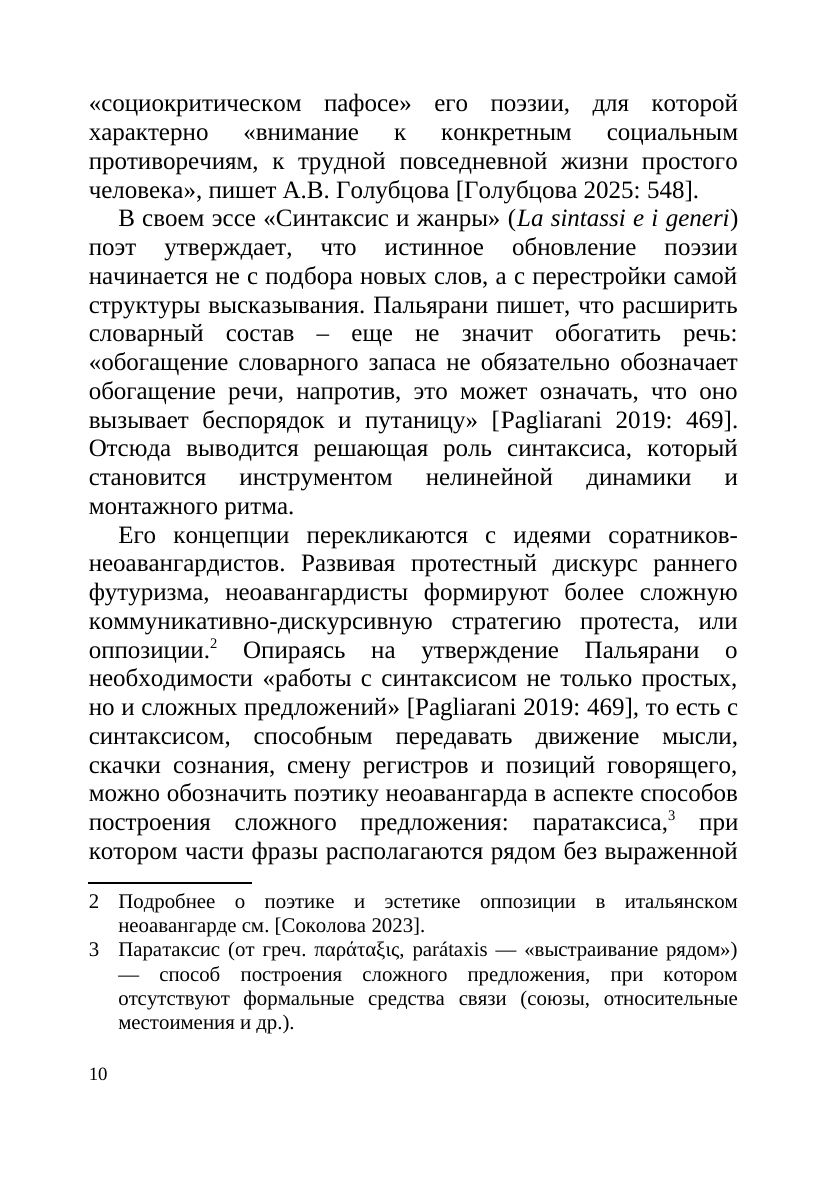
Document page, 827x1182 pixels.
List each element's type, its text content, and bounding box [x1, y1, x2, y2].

text «социокритическом пафосе» его поэзии, для которой характерно «внимание к конкретным социальным противоречиям, к трудной повседневной жизни простого человека», пишет А.В. Голубцова [Голубцова 2025: 548]. [88, 88, 738, 203]
text Его концепции перекликаются с идеями соратников-неоавангардистов. Развивая протестный дискурс раннего футуризма, неоавангардисты формируют более сложную коммуникативно-дискурсивную стратегию протеста, или оппозиции. Опираясь на утверждение Пальярани о необходимости «работы с синтаксисом не только простых, но и сложных предложений» [Pagliarani 2019: 469], то есть с синтаксисом, способным передавать движение мысли, скачки сознания, смену регистров и позиций говорящего, можно обозначить поэтику неоавангарда в аспекте способов построения сложного предложения: паратаксиса, при котором части фразы располагаются рядом без выраженной [88, 520, 738, 865]
text Паратаксис (от греч. παράταξις, parátaxis — «выстраивание рядом») — способ построения сложного предложения, при котором отсутствуют формальные средства связи (союзы, относительные местоимения и др.). [88, 937, 738, 1034]
text В своем эссе «Синтаксис и жанры» (La sintassi e i generi) поэт утверждает, что истинное обновление поэзии начинается не с подбора новых слов, а с перестройки самой структуры высказывания. Пальярани пишет, что расширить словарный состав – еще не значит обогатить речь: «обогащение словарного запаса не обязательно обозначает обогащение речи, напротив, это может означать, что оно вызывает беспорядок и путаницу» [Pagliarani 2019: 469]. Отсюда выводится решающая роль синтаксиса, который становится инструментом нелинейной динамики и монтажного ритма. [88, 203, 738, 520]
text Подробнее о поэтике и эстетике оппозиции в итальянском неоавангарде см. [Соколова 2023]. [88, 889, 738, 937]
